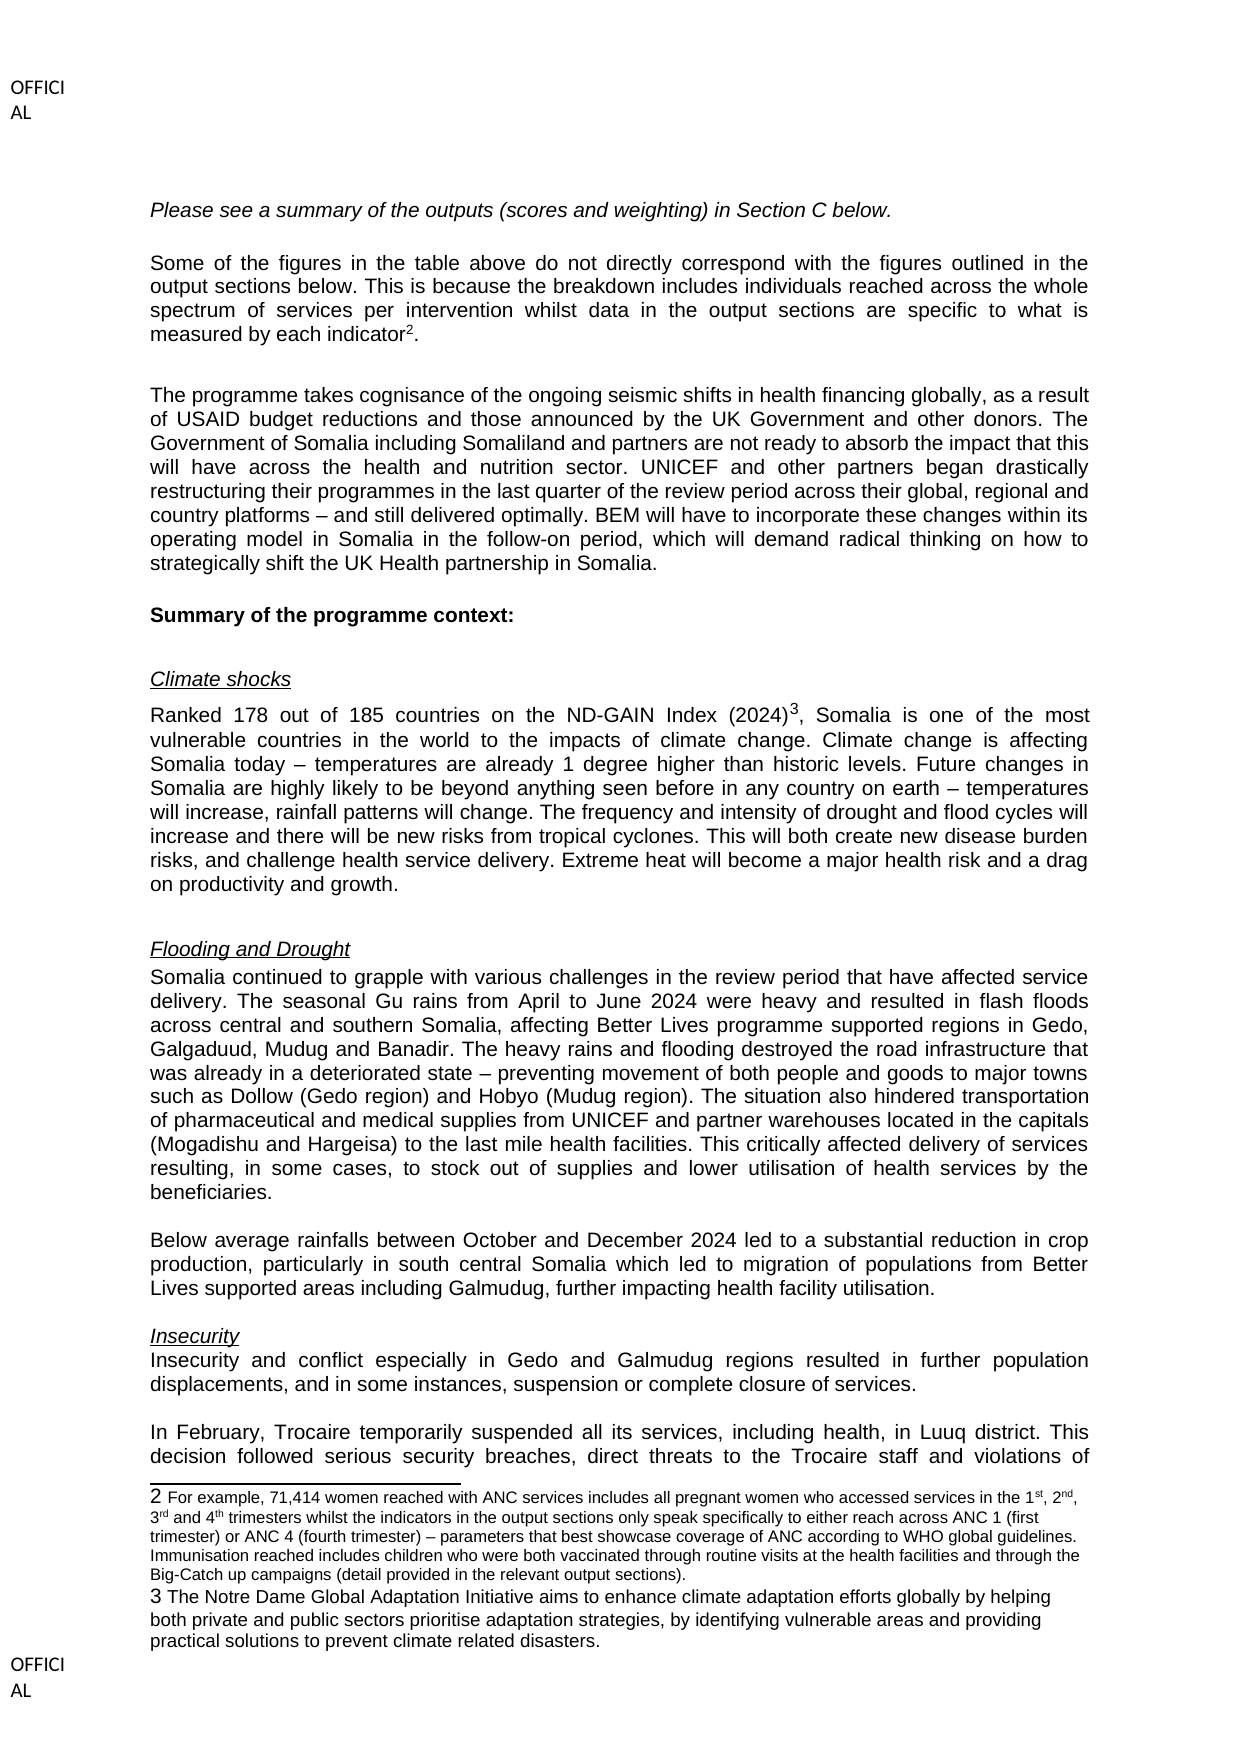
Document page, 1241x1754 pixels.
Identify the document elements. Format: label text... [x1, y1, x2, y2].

text Below average rainfalls between October and December 2024 led to a substantial reduction in crop production, particularly in south central Somalia which led to migration of populations from Better Lives supported areas including Galmudug, further impacting health facility utilisation. [150, 1228, 1090, 1300]
text The programme takes cognisance of the ongoing seismic shifts in health financing globally, as a result of USAID budget reductions and those announced by the UK Government and other donors. The Government of Somalia including Somaliland and partners are not ready to absorb the impact that this will have across the health and nutrition sector. UNICEF and other partners began drastically restructuring their programmes in the last quarter of the review period across their global, regional and country platforms – and still delivered optimally. BEM will have to incorporate these changes within its operating model in Somalia in the follow-on period, which will demand radical thinking on how to strategically shift the UK Health partnership in Somalia. [150, 383, 1090, 574]
text Please see a summary of the outputs (scores and weighting) in Section C below. [150, 198, 1090, 222]
text Some of the figures in the table above do not directly correspond with the figures outlined in the output sections below. This is because the breakdown includes individuals reached across the whole spectrum of services per intervention whilst data in the output sections are specific to what is measured by each indicator. [150, 250, 1090, 346]
text Insecurity [150, 1324, 1090, 1348]
text Insecurity and conflict especially in Gedo and Galmudug regions resulted in further population displacements, and in some instances, suspension or complete closure of services. [150, 1348, 1090, 1396]
text Somalia continued to grapple with various challenges in the review period that have affected service delivery. The seasonal Gu rains from April to June 2024 were heavy and resulted in flash floods across central and southern Somalia, affecting Better Lives programme supported regions in Gedo, Galgaduud, Mudug and Banadir. The heavy rains and flooding destroyed the road infrastructure that was already in a deteriorated state – preventing movement of both people and goods to major towns such as Dollow (Gedo region) and Hobyo (Mudug region). The situation also hindered transportation of pharmaceutical and medical supplies from UNICEF and partner warehouses located in the capitals (Mogadishu and Hargeisa) to the last mile health facilities. This critically affected delivery of services resulting, in some cases, to stock out of supplies and lower utilisation of health services by the beneficiaries. [150, 964, 1090, 1204]
text The Notre Dame Global Adaptation Initiative aims to enhance climate adaptation efforts globally by helping both private and public sectors prioritise adaptation strategies, by identifying vulnerable areas and providing practical solutions to prevent climate related disasters. [150, 1584, 1090, 1651]
text In February, Trocaire temporarily suspended all its services, including health, in Luuq district. This decision followed serious security breaches, direct threats to the Trocaire staff and violations of [150, 1420, 1090, 1468]
text For example, 71,414 women reached with ANC services includes all pregnant women who accessed services in the 1st, 2nd, 3rd and 4th trimesters whilst the indicators in the output sections only speak specifically to either reach across ANC 1 (first trimester) or ANC 4 (fourth trimester) – parameters that best showcase coverage of ANC according to WHO global guidelines. Immunisation reached includes children who were both vaccinated through routine visits at the health facilities and through the Big-Catch up campaigns (detail provided in the relevant output sections). [150, 1484, 1090, 1584]
text Flooding and Drought [150, 936, 1090, 960]
text Ranked 178 out of 185 countries on the ND-GAIN Index (2024), Somalia is one of the most vulnerable countries in the world to the impacts of climate change. Climate change is affecting Somalia today – temperatures are already 1 degree higher than historic levels. Future changes in Somalia are highly likely to be beyond anything seen before in any country on earth – temperatures will increase, rainfall patterns will change. The frequency and intensity of drought and flood cycles will increase and there will be new risks from tropical cyclones. This will both create new disease burden risks, and challenge health service delivery. Extreme heat will become a major health risk and a drag on productivity and growth. [150, 699, 1090, 896]
text Summary of the programme context: [150, 602, 1090, 626]
text Climate shocks [150, 667, 1090, 691]
